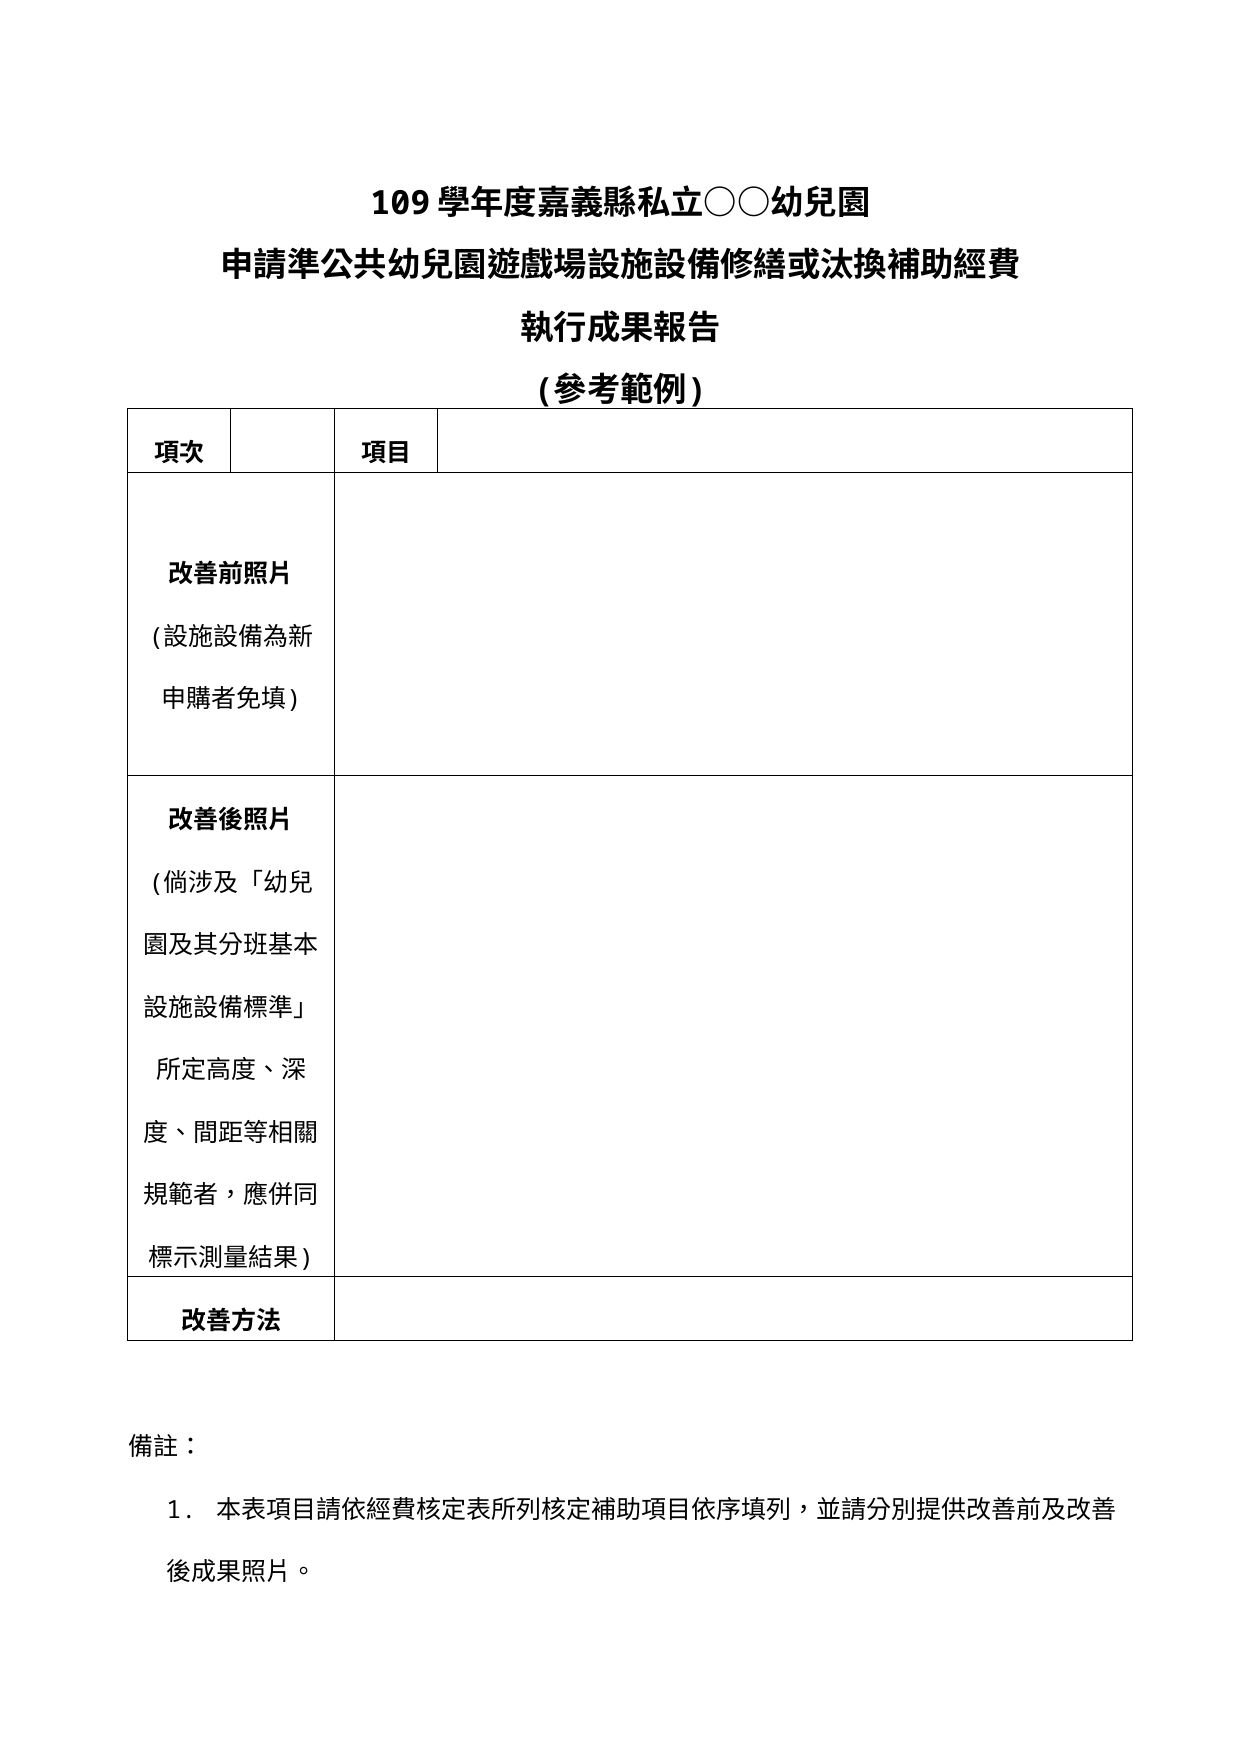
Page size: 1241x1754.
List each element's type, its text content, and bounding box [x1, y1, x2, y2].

table_cell [335, 776, 1132, 1276]
table_cell 改善前照片 (設施設備為新申購者免填) [128, 473, 334, 775]
table_cell [335, 1277, 1132, 1340]
table_header [438, 409, 1132, 472]
text 備註： [128, 1403, 1132, 1466]
text 申請準公共幼兒園遊戲場設施設備修繕或汰換補助經費 [187, 221, 1053, 283]
text 109學年度嘉義縣私立○○幼兒園 [187, 158, 1053, 221]
table_header 項次 [128, 409, 230, 472]
text (參考範例) [187, 346, 1053, 408]
table_cell [335, 473, 1132, 775]
text 執行成果報告 [187, 283, 1053, 346]
table_cell 改善後照片 (倘涉及「幼兒園及其分班基本設施設備標準」所定高度、深度、間距等相關規範者，應併同標示測量結果) [128, 776, 334, 1276]
table_header 項目 [335, 409, 437, 472]
table_header [231, 409, 334, 472]
table_cell 改善方法 [128, 1277, 334, 1340]
list 本表項目請依經費核定表所列核定補助項目依序填列，並請分別提供改善前及改善後成果照片。 [166, 1466, 1132, 1591]
